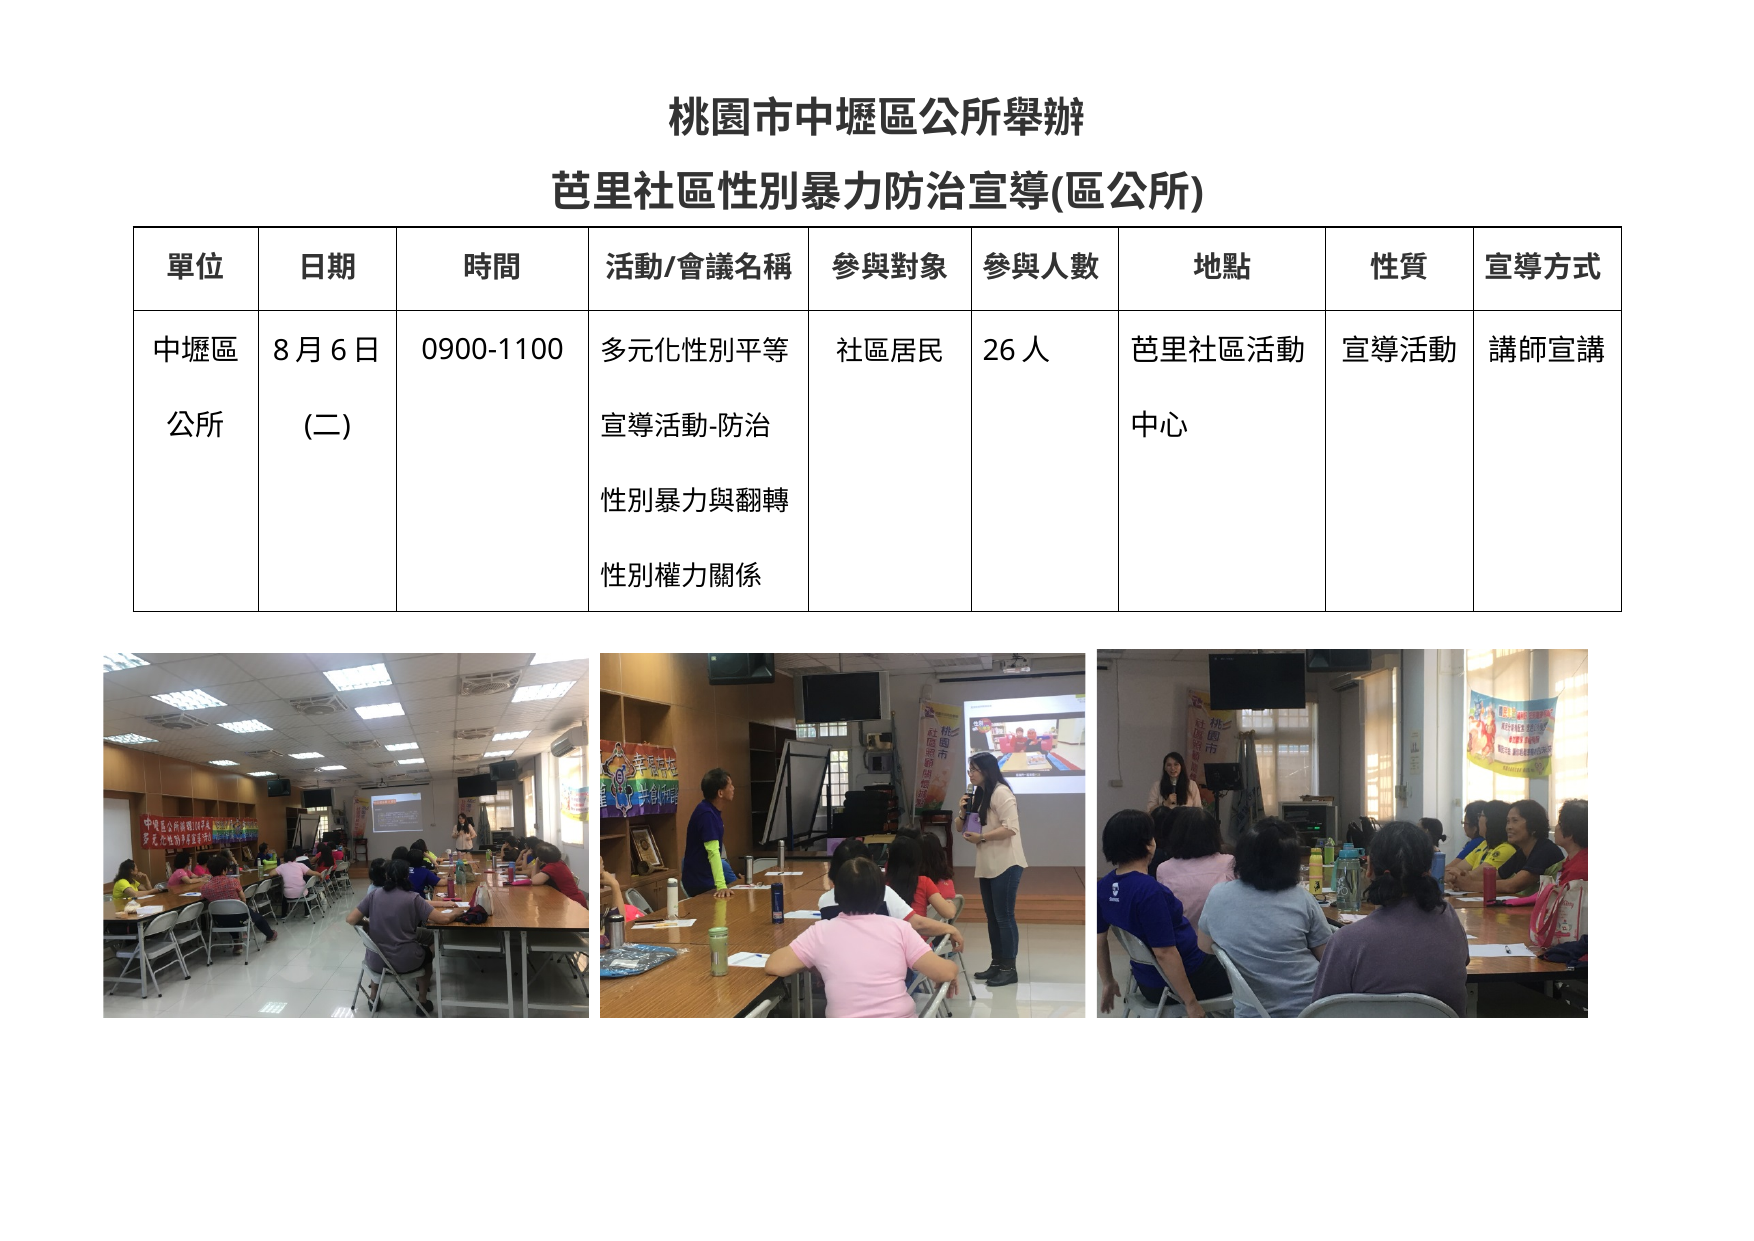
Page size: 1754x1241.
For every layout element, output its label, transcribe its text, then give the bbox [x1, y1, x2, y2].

table_cell 26人 [972, 311, 1118, 611]
table_header 單位 [134, 228, 258, 309]
table_cell 芭里社區活動中心 [1119, 311, 1325, 611]
table_cell 中壢區公所 [134, 311, 258, 611]
table_cell 0900-1100 [397, 311, 588, 611]
table_cell 講師宣講 [1474, 311, 1621, 611]
table_header 時間 [397, 228, 588, 309]
table_cell 8月6日(二) [259, 311, 396, 611]
table_header 參與對象 [809, 228, 971, 309]
text 芭里社區性別暴力防治宣導(區公所) [75, 151, 1679, 226]
picture [1096, 649, 1588, 1018]
text 桃園市中壢區公所舉辦 [75, 76, 1679, 151]
table_cell 社區居民 [809, 311, 971, 611]
table_header 地點 [1119, 228, 1325, 309]
table_cell 多元化性別平等宣導活動-防治性別暴力與翻轉性別權力關係 [589, 311, 808, 611]
picture [103, 653, 589, 1018]
table_header 活動/會議名稱 [589, 228, 808, 309]
table_header 宣導方式 [1474, 228, 1621, 309]
table_header 性質 [1326, 228, 1473, 309]
picture [600, 653, 1086, 1018]
table_header 參與人數 [972, 228, 1118, 309]
table_cell 宣導活動 [1326, 311, 1473, 611]
table_header 日期 [259, 228, 396, 309]
